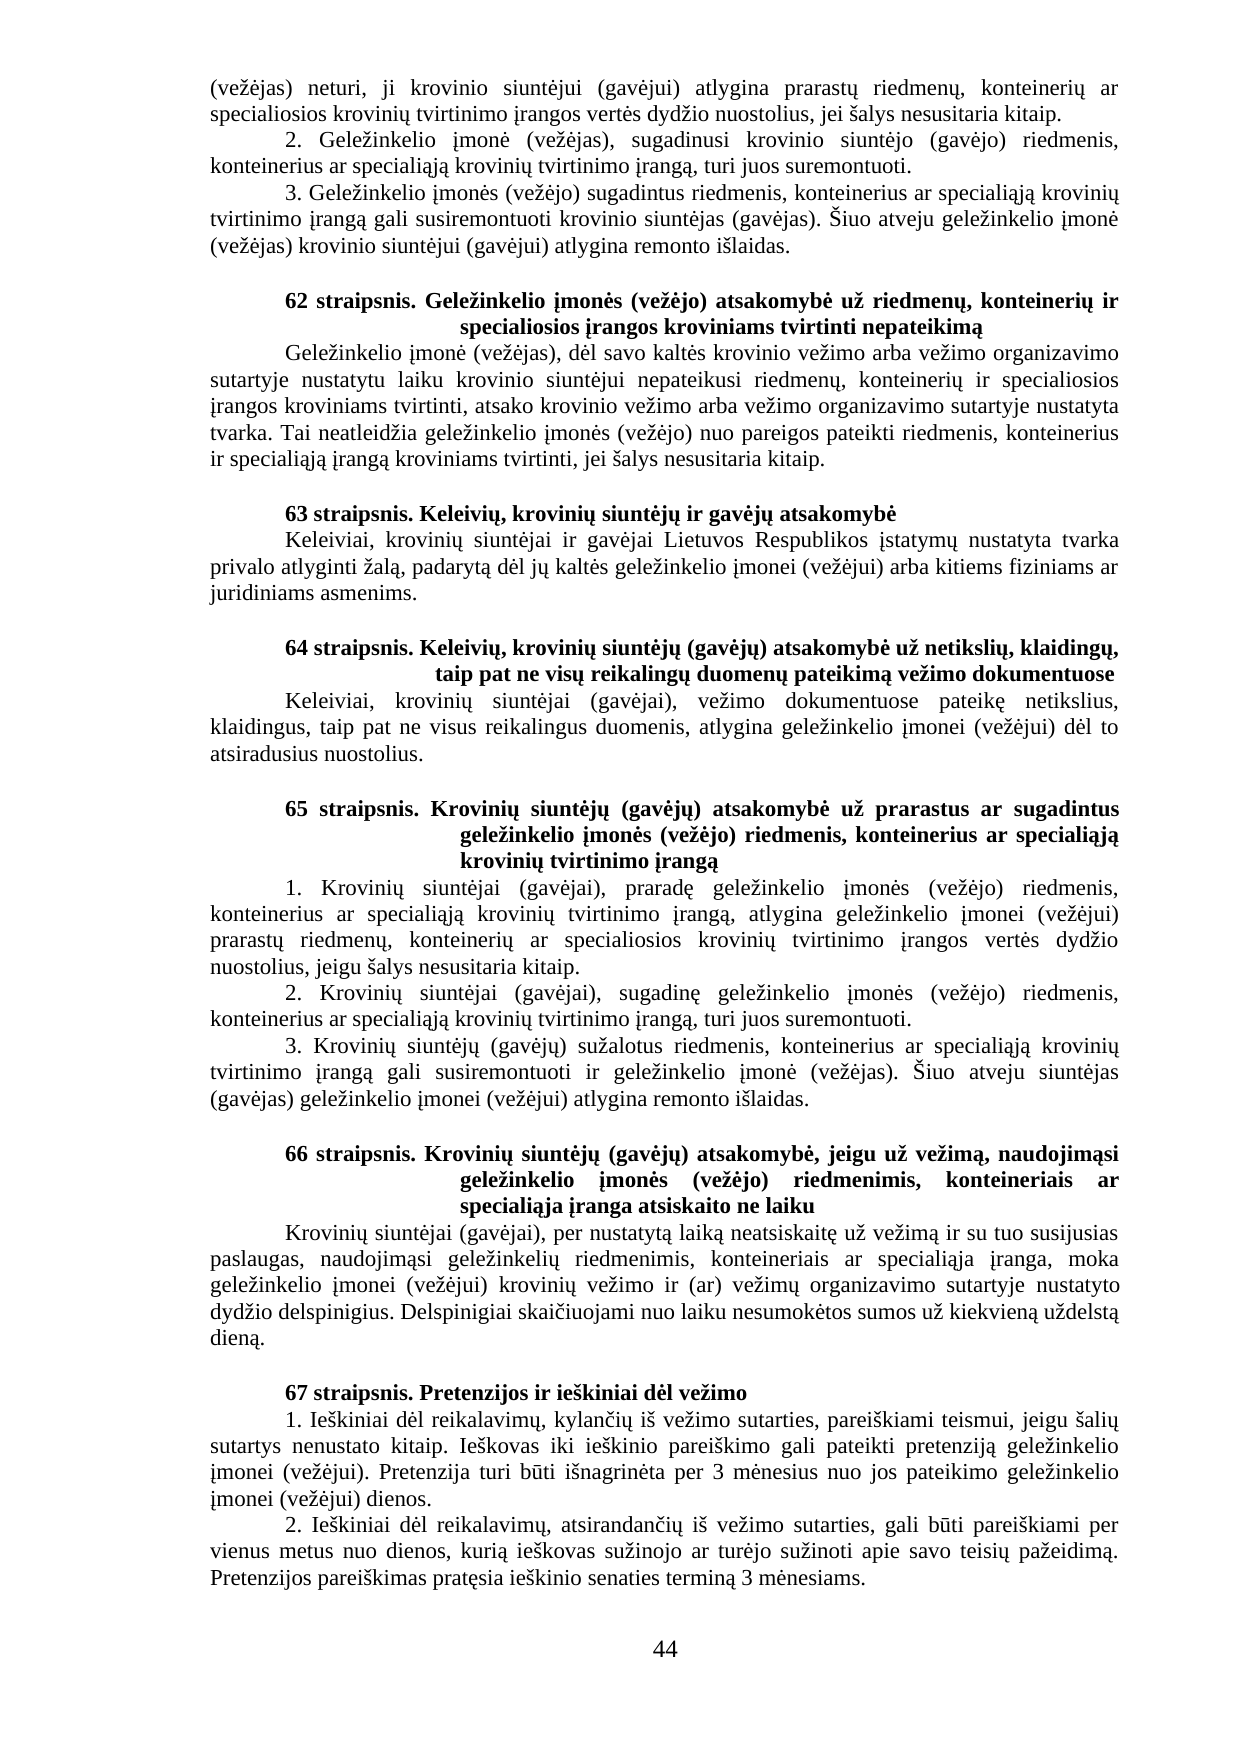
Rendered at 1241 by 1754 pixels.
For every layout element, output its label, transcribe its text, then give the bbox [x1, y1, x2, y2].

subtitle 62 straipsnis. Geležinkelio įmonės (vežėjo) atsakomybė už riedmenų, konteinerių ir specialiosios įrangos kroviniams tvirtinti nepateikimą [285, 287, 1120, 339]
text 2. Ieškiniai dėl reikalavimų, atsirandančių iš vežimo sutarties, gali būti pareiškiami per vienus metus nuo dienos, kurią ieškovas sužinojo ar turėjo sužinoti apie savo teisių pažeidimą. Pretenzijos pareiškimas pratęsia ieškinio senaties terminą 3 mėnesiams. [210, 1511, 1120, 1590]
text Keleiviai, krovinių siuntėjai (gavėjai), vežimo dokumentuose pateikę netikslius, klaidingus, taip pat ne visus reikalingus duomenis, atlygina geležinkelio įmonei (vežėjui) dėl to atsiradusius nuostolius. [210, 687, 1120, 766]
text 3. Geležinkelio įmonės (vežėjo) sugadintus riedmenis, konteinerius ar specialiąją krovinių tvirtinimo įrangą gali susiremontuoti krovinio siuntėjas (gavėjas). Šiuo atveju geležinkelio įmonė (vežėjas) krovinio siuntėjui (gavėjui) atlygina remonto išlaidas. [210, 179, 1120, 258]
text Geležinkelio įmonė (vežėjas), dėl savo kaltės krovinio vežimo arba vežimo organizavimo sutartyje nustatytu laiku krovinio siuntėjui nepateikusi riedmenų, konteinerių ir specialiosios įrangos kroviniams tvirtinti, atsako krovinio vežimo arba vežimo organizavimo sutartyje nustatyta tvarka. Tai neatleidžia geležinkelio įmonės (vežėjo) nuo pareigos pateikti riedmenis, konteinerius ir specialiąją įrangą kroviniams tvirtinti, jei šalys nesusitaria kitaip. [210, 339, 1120, 471]
subtitle 65 straipsnis. Krovinių siuntėjų (gavėjų) atsakomybė už prarastus ar sugadintus geležinkelio įmonės (vežėjo) riedmenis, konteinerius ar specialiąją krovinių tvirtinimo įrangą [285, 795, 1120, 874]
text 1. Krovinių siuntėjai (gavėjai), praradę geležinkelio įmonės (vežėjo) riedmenis, konteinerius ar specialiąją krovinių tvirtinimo įrangą, atlygina geležinkelio įmonei (vežėjui) prarastų riedmenų, konteinerių ar specialiosios krovinių tvirtinimo įrangos vertės dydžio nuostolius, jeigu šalys nesusitaria kitaip. [210, 874, 1120, 979]
subtitle 64 straipsnis. Keleivių, krovinių siuntėjų (gavėjų) atsakomybė už netikslių, klaidingų, taip pat ne visų reikalingų duomenų pateikimą vežimo dokumentuose [285, 634, 1120, 687]
subtitle 66 straipsnis. Krovinių siuntėjų (gavėjų) atsakomybė, jeigu už vežimą, naudojimąsi geležinkelio įmonės (vežėjo) riedmenimis, konteineriais ar specialiąja įranga atsiskaito ne laiku [285, 1140, 1120, 1219]
text Krovinių siuntėjai (gavėjai), per nustatytą laiką neatsiskaitę už vežimą ir su tuo susijusias paslaugas, naudojimąsi geležinkelių riedmenimis, konteineriais ar specialiąja įranga, moka geležinkelio įmonei (vežėjui) krovinių vežimo ir (ar) vežimų organizavimo sutartyje nustatyto dydžio delspinigius. Delspinigiai skaičiuojami nuo laiku nesumokėtos sumos už kiekvieną uždelstą dieną. [210, 1219, 1120, 1351]
subtitle 67 straipsnis. Pretenzijos ir ieškiniai dėl vežimo [210, 1379, 1120, 1406]
text 2. Geležinkelio įmonė (vežėjas), sugadinusi krovinio siuntėjo (gavėjo) riedmenis, konteinerius ar specialiąją krovinių tvirtinimo įrangą, turi juos suremontuoti. [210, 126, 1120, 179]
text (vežėjas) neturi, ji krovinio siuntėjui (gavėjui) atlygina prarastų riedmenų, konteinerių ar specialiosios krovinių tvirtinimo įrangos vertės dydžio nuostolius, jei šalys nesusitaria kitaip. [210, 73, 1120, 126]
text 2. Krovinių siuntėjai (gavėjai), sugadinę geležinkelio įmonės (vežėjo) riedmenis, konteinerius ar specialiąją krovinių tvirtinimo įrangą, turi juos suremontuoti. [210, 979, 1120, 1032]
text 1. Ieškiniai dėl reikalavimų, kylančių iš vežimo sutarties, pareiškiami teismui, jeigu šalių sutartys nenustato kitaip. Ieškovas iki ieškinio pareiškimo gali pateikti pretenziją geležinkelio įmonei (vežėjui). Pretenzija turi būti išnagrinėta per 3 mėnesius nuo jos pateikimo geležinkelio įmonei (vežėjui) dienos. [210, 1406, 1120, 1511]
subtitle 63 straipsnis. Keleivių, krovinių siuntėjų ir gavėjų atsakomybė [210, 500, 1120, 526]
text Keleiviai, krovinių siuntėjai ir gavėjai Lietuvos Respublikos įstatymų nustatyta tvarka privalo atlyginti žalą, padarytą dėl jų kaltės geležinkelio įmonei (vežėjui) arba kitiems fiziniams ar juridiniams asmenims. [210, 526, 1120, 605]
text 3. Krovinių siuntėjų (gavėjų) sužalotus riedmenis, konteinerius ar specialiąją krovinių tvirtinimo įrangą gali susiremontuoti ir geležinkelio įmonė (vežėjas). Šiuo atveju siuntėjas (gavėjas) geležinkelio įmonei (vežėjui) atlygina remonto išlaidas. [210, 1032, 1120, 1111]
